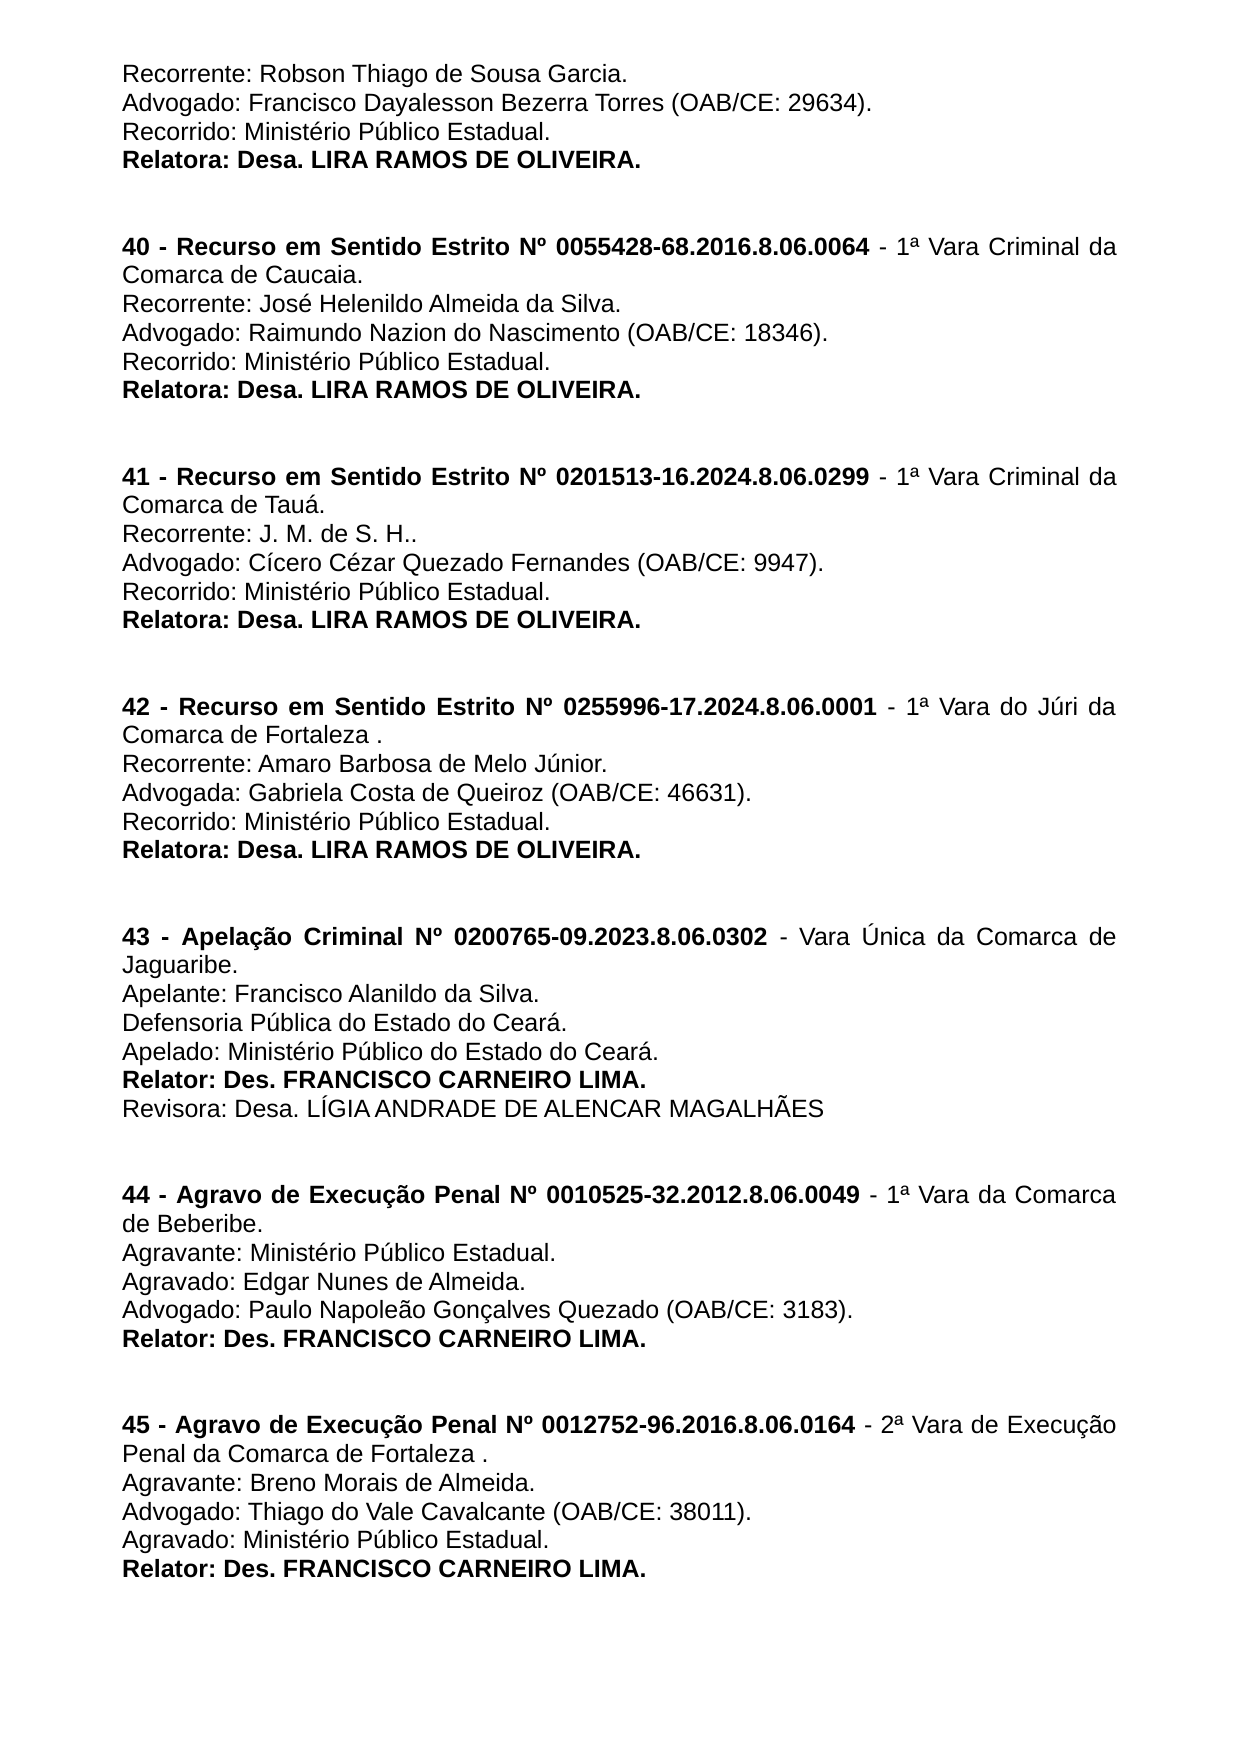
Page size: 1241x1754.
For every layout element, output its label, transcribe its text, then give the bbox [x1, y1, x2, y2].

text Advogado: Francisco Dayalesson Bezerra Torres (OAB/CE: 29634). [122, 88, 1117, 117]
text 45 - Agravo de Execução Penal Nº 0012752-96.2016.8.06.0164 - 2ª Vara de Execução Penal da Comarca de Fortaleza . [122, 1410, 1117, 1468]
text Advogado: Cícero Cézar Quezado Fernandes (OAB/CE: 9947). [122, 548, 1117, 577]
text 40 - Recurso em Sentido Estrito Nº 0055428-68.2016.8.06.0064 - 1ª Vara Criminal da Comarca de Caucaia. [122, 232, 1117, 289]
text Advogado: Paulo Napoleão Gonçalves Quezado (OAB/CE: 3183). [122, 1295, 1117, 1324]
text Agravante: Ministério Público Estadual. [122, 1238, 1117, 1267]
text Apelante: Francisco Alanildo da Silva. [122, 979, 1117, 1008]
text Relator: Des. FRANCISCO CARNEIRO LIMA. [122, 1554, 1117, 1583]
text Relator: Des. FRANCISCO CARNEIRO LIMA. [122, 1324, 1117, 1353]
text Relatora: Desa. LIRA RAMOS DE OLIVEIRA. [122, 145, 1117, 174]
text Recorrente: Robson Thiago de Sousa Garcia. [122, 59, 1117, 88]
text Recorrente: J. M. de S. H.. [122, 519, 1117, 548]
text Advogado: Raimundo Nazion do Nascimento (OAB/CE: 18346). [122, 318, 1117, 347]
text Agravado: Ministério Público Estadual. [122, 1525, 1117, 1554]
text 44 - Agravo de Execução Penal Nº 0010525-32.2012.8.06.0049 - 1ª Vara da Comarca de Beberibe. [122, 1180, 1117, 1238]
text 43 - Apelação Criminal Nº 0200765-09.2023.8.06.0302 - Vara Única da Comarca de Jaguaribe. [122, 922, 1117, 979]
text Relatora: Desa. LIRA RAMOS DE OLIVEIRA. [122, 375, 1117, 404]
text Recorrido: Ministério Público Estadual. [122, 347, 1117, 375]
text Advogada: Gabriela Costa de Queiroz (OAB/CE: 46631). [122, 778, 1117, 807]
text Recorrido: Ministério Público Estadual. [122, 807, 1117, 835]
text Recorrido: Ministério Público Estadual. [122, 117, 1117, 145]
text Recorrido: Ministério Público Estadual. [122, 577, 1117, 605]
text Defensoria Pública do Estado do Ceará. [122, 1008, 1117, 1037]
text Relatora: Desa. LIRA RAMOS DE OLIVEIRA. [122, 835, 1117, 864]
text Recorrente: José Helenildo Almeida da Silva. [122, 289, 1117, 318]
text 41 - Recurso em Sentido Estrito Nº 0201513-16.2024.8.06.0299 - 1ª Vara Criminal da Comarca de Tauá. [122, 462, 1117, 519]
text Agravante: Breno Morais de Almeida. [122, 1468, 1117, 1497]
text Advogado: Thiago do Vale Cavalcante (OAB/CE: 38011). [122, 1497, 1117, 1525]
text Relator: Des. FRANCISCO CARNEIRO LIMA. [122, 1065, 1117, 1094]
text Revisora: Desa. LÍGIA ANDRADE DE ALENCAR MAGALHÃES [122, 1094, 1117, 1123]
text 42 - Recurso em Sentido Estrito Nº 0255996-17.2024.8.06.0001 - 1ª Vara do Júri da Comarca de Fortaleza . [122, 692, 1117, 749]
text Apelado: Ministério Público do Estado do Ceará. [122, 1037, 1117, 1065]
text Recorrente: Amaro Barbosa de Melo Júnior. [122, 749, 1117, 778]
text Agravado: Edgar Nunes de Almeida. [122, 1267, 1117, 1295]
text Relatora: Desa. LIRA RAMOS DE OLIVEIRA. [122, 605, 1117, 634]
